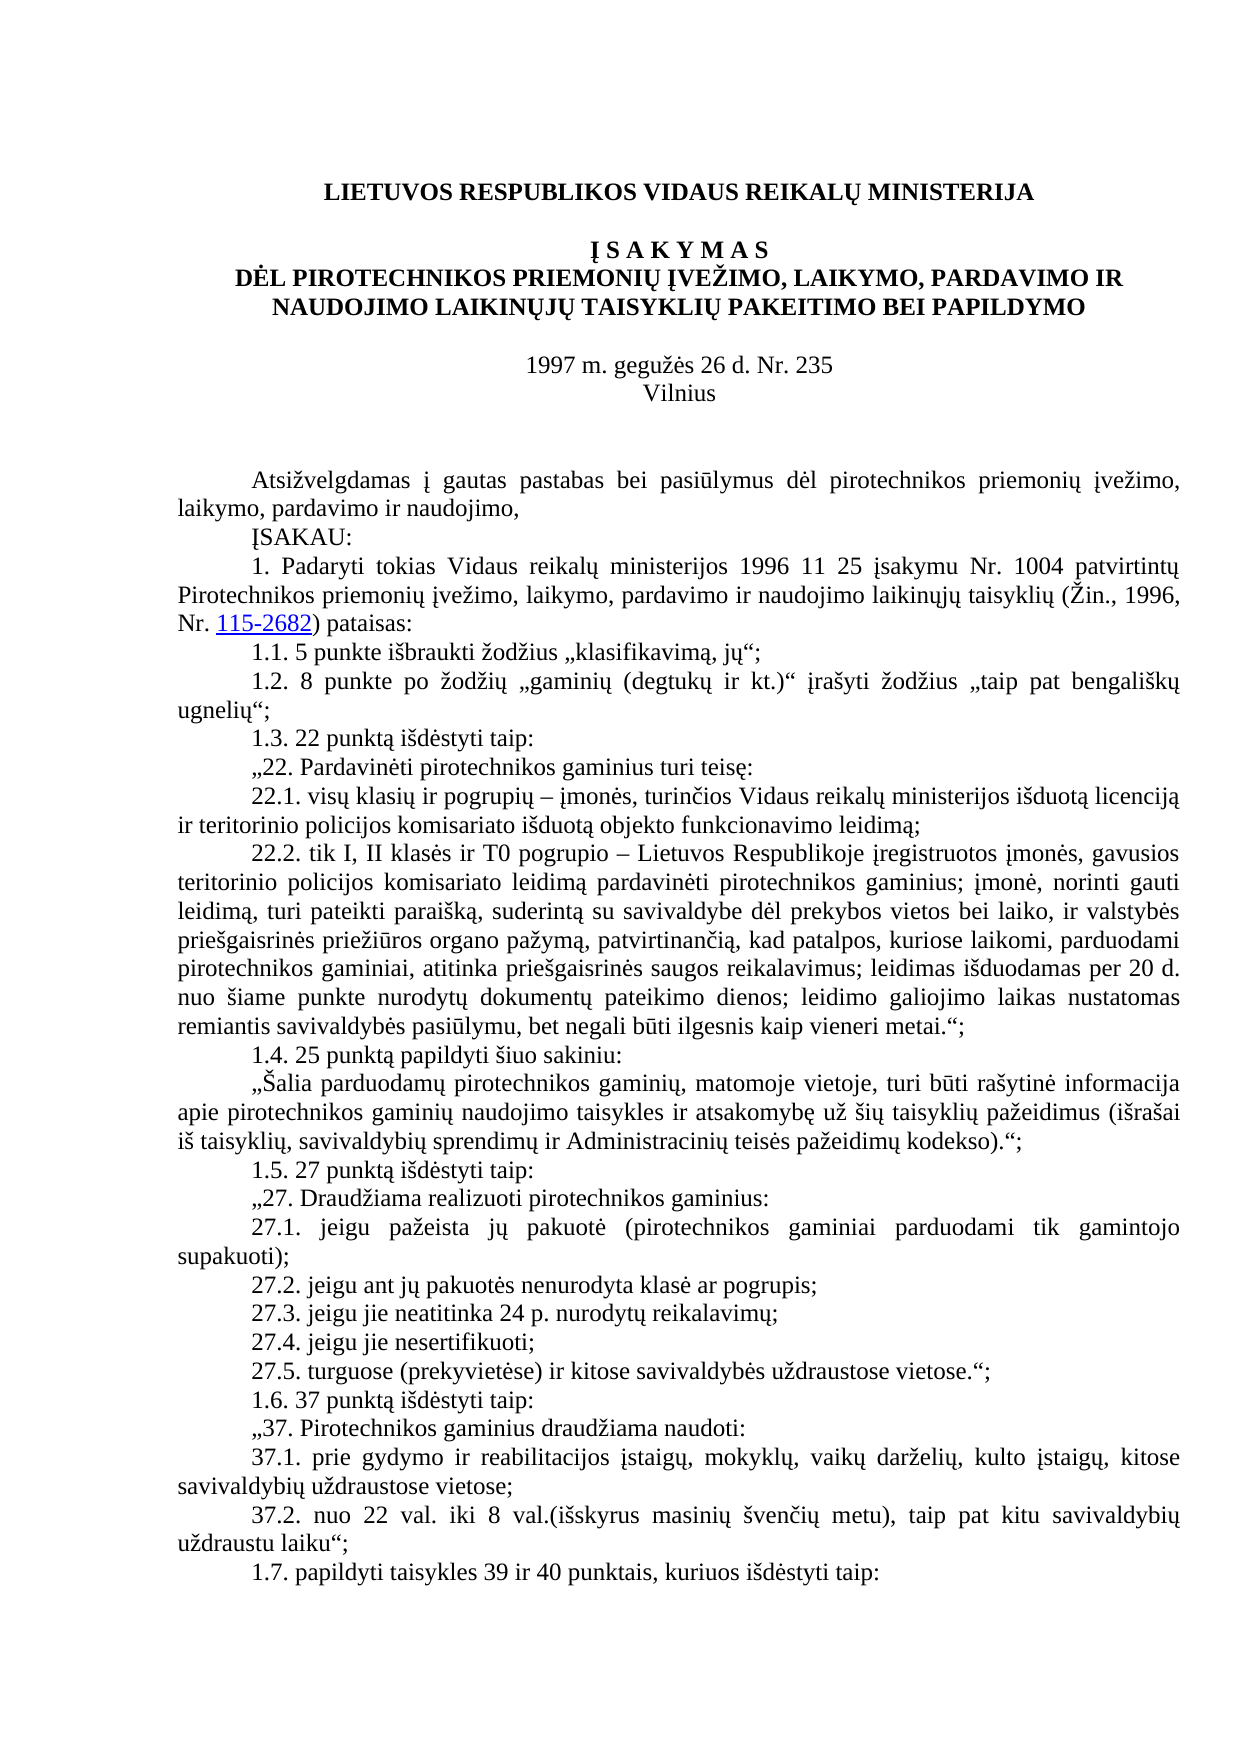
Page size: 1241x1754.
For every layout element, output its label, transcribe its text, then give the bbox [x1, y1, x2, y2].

text „27. Draudžiama realizuoti pirotechnikos gaminius: [177, 1183, 1181, 1212]
text 1.5. 27 punktą išdėstyti taip: [177, 1155, 1181, 1183]
text 27.4. jeigu jie nesertifikuoti; [177, 1327, 1181, 1356]
text DĖL PIROTECHNIKOS PRIEMONIŲ ĮVEŽIMO, LAIKYMO, PARDAVIMO IR NAUDOJIMO LAIKINŲJŲ TAISYKLIŲ PAKEITIMO BEI PAPILDYMO [177, 263, 1181, 321]
text LIETUVOS RESPUBLIKOS VIDAUS REIKALŲ MINISTERIJA [177, 177, 1181, 206]
text Atsižvelgdamas į gautas pastabas bei pasiūlymus dėl pirotechnikos priemonių įvežimo, laikymo, pardavimo ir naudojimo, [177, 465, 1181, 522]
text 37.2. nuo 22 val. iki 8 val.(išskyrus masinių švenčių metu), taip pat kitu savivaldybių uždraustu laiku“; [177, 1500, 1181, 1557]
text 1.1. 5 punkte išbraukti žodžius „klasifikavimą, jų“; [177, 637, 1181, 666]
text 27.1. jeigu pažeista jų pakuotė (pirotechnikos gaminiai parduodami tik gamintojo supakuoti); [177, 1212, 1181, 1270]
text „Šalia parduodamų pirotechnikos gaminių, matomoje vietoje, turi būti rašytinė informacija apie pirotechnikos gaminių naudojimo taisykles ir atsakomybę už šių taisyklių pažeidimus (išrašai iš taisyklių, savivaldybių sprendimų ir Administracinių teisės pažeidimų kodekso).“; [177, 1068, 1181, 1155]
text „22. Pardavinėti pirotechnikos gaminius turi teisę: [177, 752, 1181, 781]
text 27.5. turguose (prekyvietėse) ir kitose savivaldybės uždraustose vietose.“; [177, 1356, 1181, 1385]
text 27.3. jeigu jie neatitinka 24 p. nurodytų reikalavimų; [177, 1298, 1181, 1327]
text „37. Pirotechnikos gaminius draudžiama naudoti: [177, 1413, 1181, 1442]
text 22.2. tik I, II klasės ir T0 pogrupio – Lietuvos Respublikoje įregistruotos įmonės, gavusios teritorinio policijos komisariato leidimą pardavinėti pirotechnikos gaminius; įmonė, norinti gauti leidimą, turi pateikti paraišką, suderintą su savivaldybe dėl prekybos vietos bei laiko, ir valstybės priešgaisrinės priežiūros organo pažymą, patvirtinančią, kad patalpos, kuriose laikomi, parduodami pirotechnikos gaminiai, atitinka priešgaisrinės saugos reikalavimus; leidimas išduodamas per 20 d. nuo šiame punkte nurodytų dokumentų pateikimo dienos; leidimo galiojimo laikas nustatomas remiantis savivaldybės pasiūlymu, bet negali būti ilgesnis kaip vieneri metai.“; [177, 838, 1181, 1040]
text 22.1. visų klasių ir pogrupių – įmonės, turinčios Vidaus reikalų ministerijos išduotą licenciją ir teritorinio policijos komisariato išduotą objekto funkcionavimo leidimą; [177, 781, 1181, 838]
text 1.6. 37 punktą išdėstyti taip: [177, 1385, 1181, 1413]
text 1.4. 25 punktą papildyti šiuo sakiniu: [177, 1040, 1181, 1068]
text 1.2. 8 punkte po žodžių „gaminių (degtukų ir kt.)“ įrašyti žodžius „taip pat bengališkų ugnelių“; [177, 666, 1181, 723]
text 1997 m. gegužės 26 d. Nr. 235 [177, 350, 1181, 378]
text 27.2. jeigu ant jų pakuotės nenurodyta klasė ar pogrupis; [177, 1270, 1181, 1298]
text 1. Padaryti tokias Vidaus reikalų ministerijos 1996 11 25 įsakymu Nr. 1004 patvirtintų Pirotechnikos priemonių įvežimo, laikymo, pardavimo ir naudojimo laikinųjų taisyklių (Žin., 1996, Nr. 115-2682) pataisas: [177, 551, 1181, 637]
text 1.7. papildyti taisykles 39 ir 40 punktais, kuriuos išdėstyti taip: [177, 1557, 1181, 1586]
text Vilnius [177, 378, 1181, 407]
text 1.3. 22 punktą išdėstyti taip: [177, 723, 1181, 752]
text Į S A K Y M A S [177, 235, 1181, 263]
text ĮSAKAU: [177, 522, 1181, 551]
text 37.1. prie gydymo ir reabilitacijos įstaigų, mokyklų, vaikų darželių, kulto įstaigų, kitose savivaldybių uždraustose vietose; [177, 1442, 1181, 1500]
